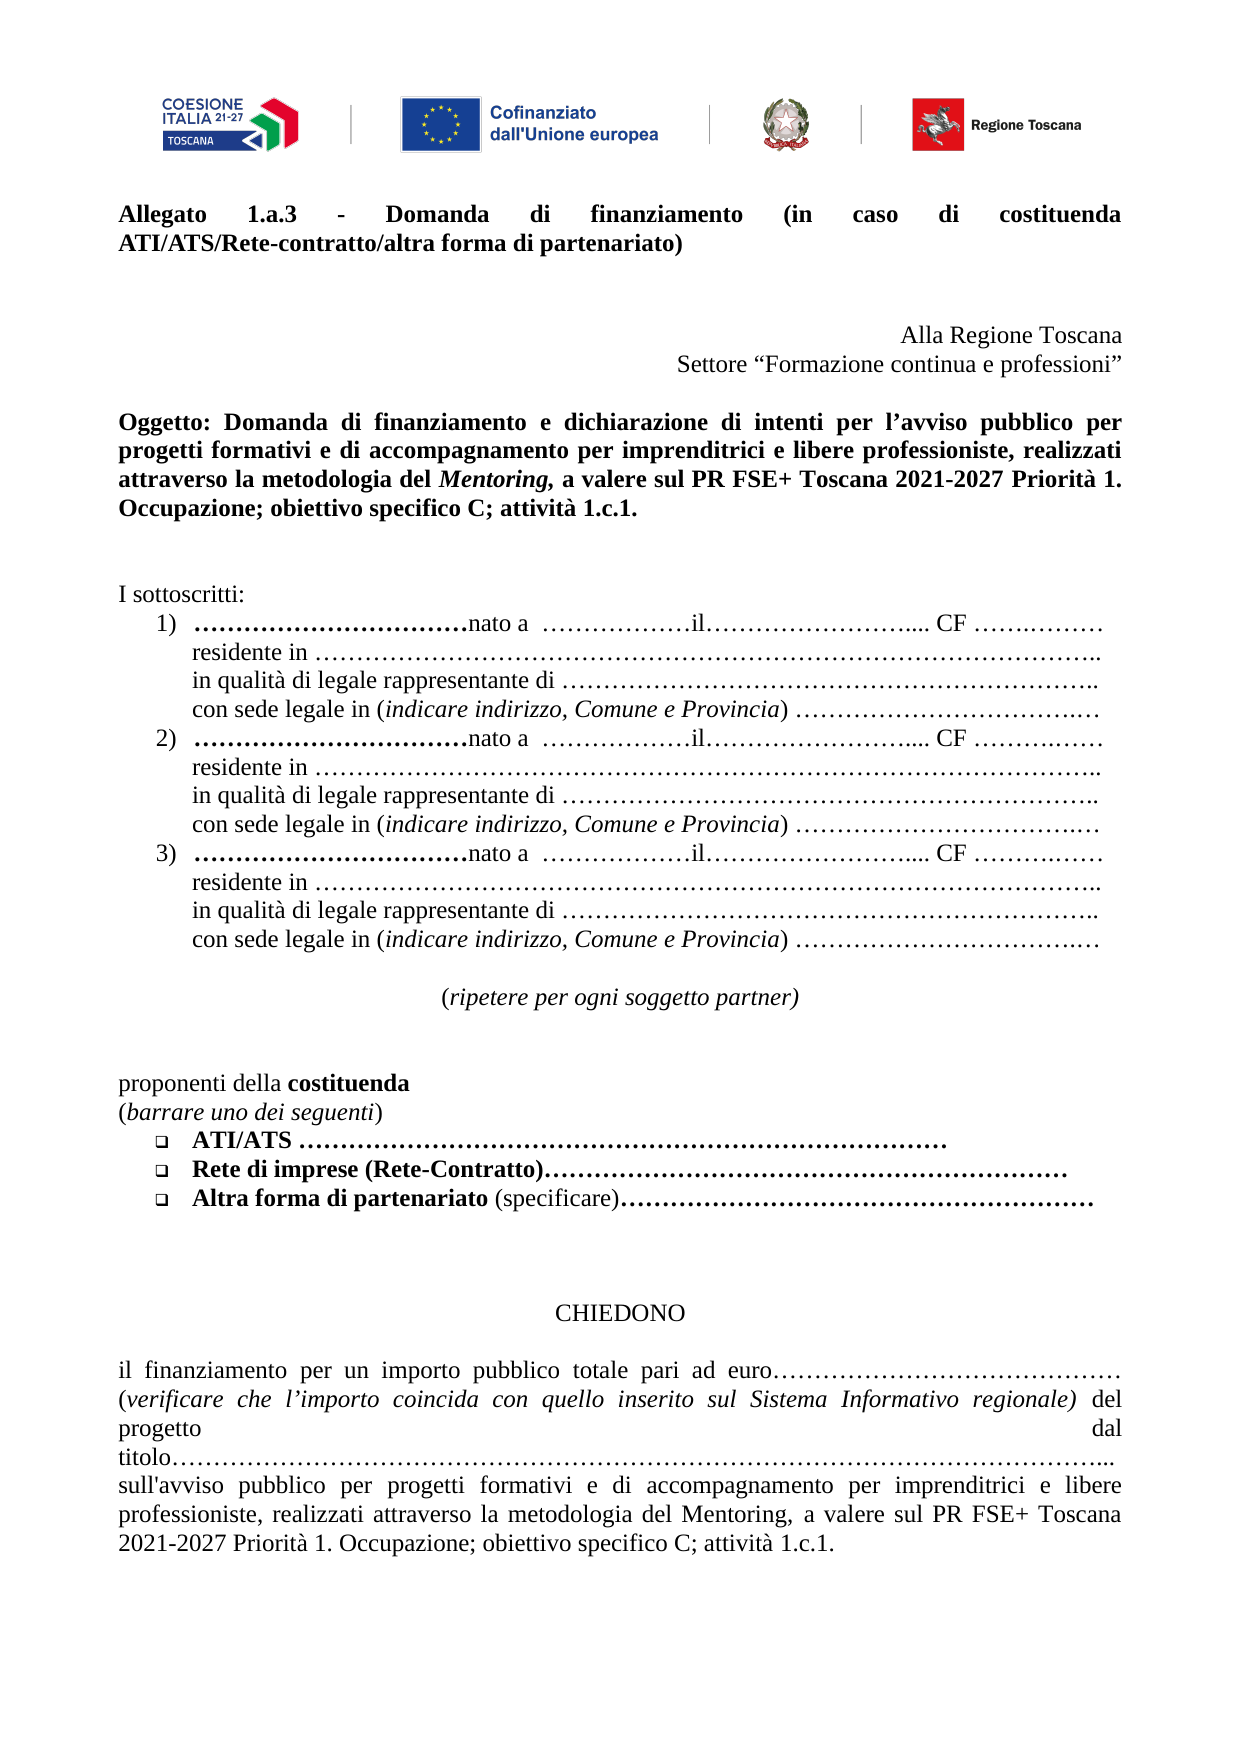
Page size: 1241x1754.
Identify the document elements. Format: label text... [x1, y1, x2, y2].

text residente in ………………………………………………………………………………….. [118, 867, 1122, 896]
text I sottoscritti: [118, 579, 1122, 608]
text il finanziamento per un importo pubblico totale pari ad euro…………………………………… (verificare che l’importo coincida con quello inserito sul Sistema Informativo regionale) del progetto dal titolo…………………………………………………………………………………………………... [118, 1356, 1122, 1471]
text in qualità di legale rappresentante di ……………………………………………………….. [118, 896, 1122, 924]
text (barrare uno dei seguenti) [118, 1097, 1122, 1126]
text Oggetto: Domanda di finanziamento e dichiarazione di intenti per l’avviso pubblico per progetti formativi e di accompagnamento per imprenditrici e libere professioniste, realizzati attraverso la metodologia del Mentoring, a valere sul PR FSE+ Toscana 2021-2027 Priorità 1. Occupazione; obiettivo specifico C; attività 1.c.1. [118, 407, 1122, 522]
text (ripetere per ogni soggetto partner) [118, 982, 1122, 1011]
list Altra forma di partenariato (specificare)………………………………………………… [154, 1183, 1122, 1212]
list Rete di imprese (Rete-Contratto)……………………………………………………… [154, 1154, 1122, 1183]
subtitle Allegato 1.a.3 - Domanda di finanziamento (in caso di costituenda ATI/ATS/Rete-contratto/altra forma di partenariato) [118, 199, 1122, 257]
text CHIEDONO [118, 1298, 1122, 1327]
list ……………………………nato a ………………il…………………….... CF …….……… [156, 608, 1122, 637]
text residente in ………………………………………………………………………………….. [118, 637, 1122, 666]
text in qualità di legale rappresentante di ……………………………………………………….. [118, 781, 1122, 809]
text in qualità di legale rappresentante di ……………………………………………………….. [118, 666, 1122, 694]
text Alla Regione Toscana [118, 321, 1122, 349]
text Settore “Formazione continua e professioni” [118, 349, 1122, 378]
list ……………………………nato a ………………il…………………….... CF ……….…… [156, 838, 1122, 867]
text con sede legale in (indicare indirizzo, Comune e Provincia) …………………………….… [118, 809, 1122, 838]
text proponenti della costituenda [118, 1068, 1122, 1097]
text residente in ………………………………………………………………………………….. [118, 752, 1122, 781]
text con sede legale in (indicare indirizzo, Comune e Provincia) …………………………….… [118, 694, 1122, 723]
list ……………………………nato a ………………il…………………….... CF ……….…… [156, 723, 1122, 752]
text con sede legale in (indicare indirizzo, Comune e Provincia) …………………………….… [118, 924, 1122, 953]
list ATI/ATS …………………………………………………………………… [154, 1126, 1122, 1154]
text sull'avviso pubblico per progetti formativi e di accompagnamento per imprenditrici e libere professioniste, realizzati attraverso la metodologia del Mentoring, a valere sul PR FSE+ Toscana 2021-2027 Priorità 1. Occupazione; obiettivo specifico C; attività 1.c.1. [118, 1471, 1122, 1557]
